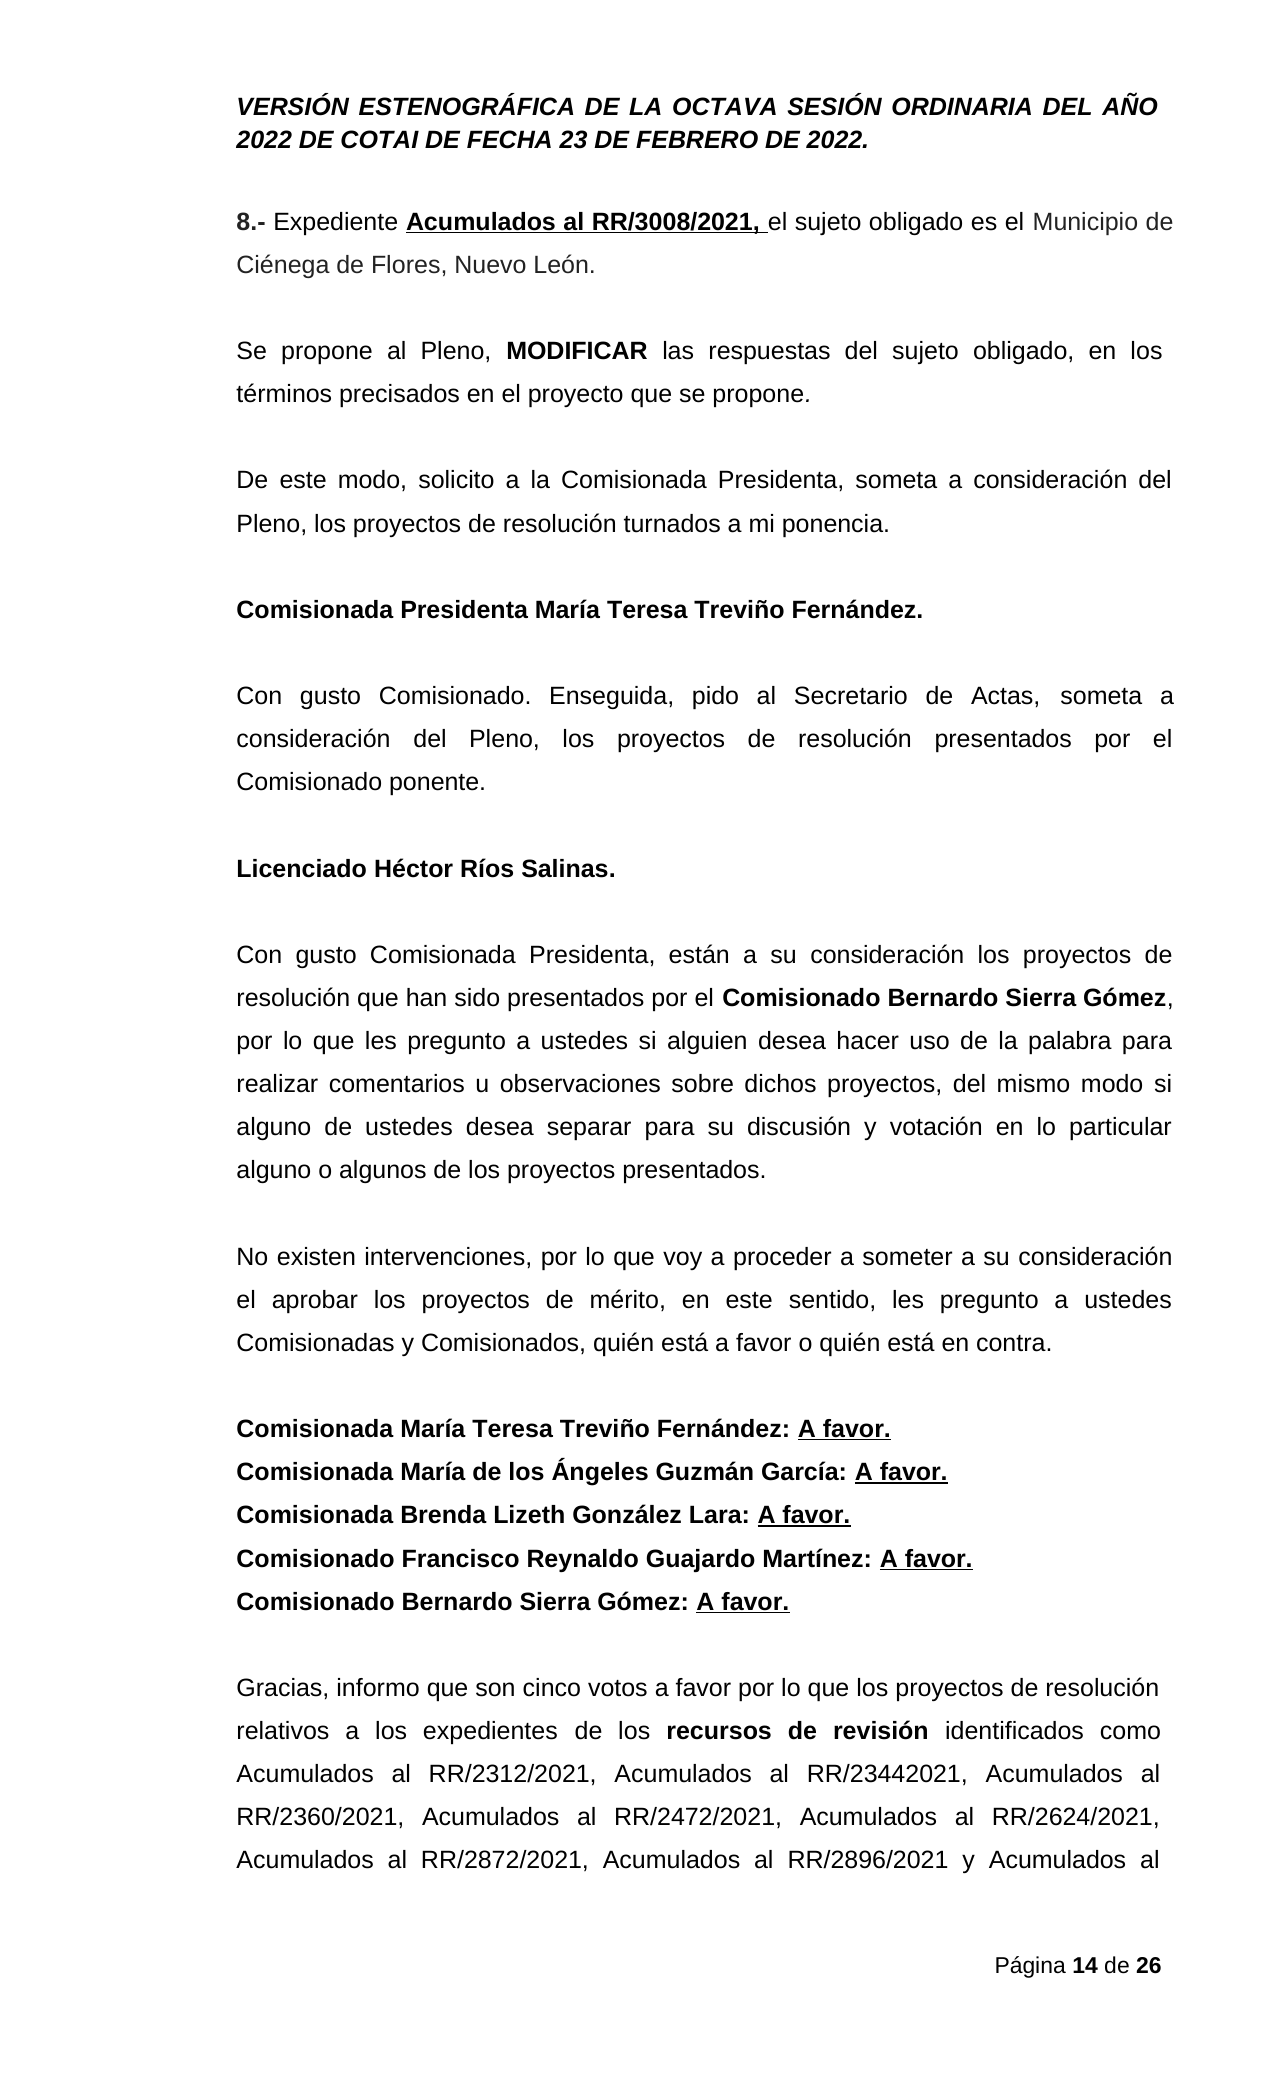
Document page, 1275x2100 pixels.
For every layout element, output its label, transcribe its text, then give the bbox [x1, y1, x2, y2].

text Comisionada María Teresa Treviño Fernández: A favor. [236, 1414, 1174, 1443]
text Comisionada Presidenta María Teresa Treviño Fernández. [236, 595, 1174, 624]
text Comisionada Brenda Lizeth González Lara: A favor. [236, 1501, 1174, 1529]
text Licenciado Héctor Ríos Salinas. [236, 854, 1174, 882]
text No existen intervenciones, por lo que voy a proceder a someter a su consideración el aprobar los proyectos de mérito, en este sentido, les pregunto a ustedes Comisionadas y Comisionados, quién está a favor o quién está en contra. [236, 1242, 1174, 1357]
text Comisionado Francisco Reynaldo Guajardo Martínez: A favor. [236, 1544, 1174, 1572]
text Con gusto Comisionado. Enseguida, pido al Secretario de Actas, someta a consideración del Pleno, los proyectos de resolución presentados por el Comisionado ponente. [236, 681, 1174, 796]
text De este modo, solicito a la Comisionada Presidenta, someta a consideración del Pleno, los proyectos de resolución turnados a mi ponencia. [236, 466, 1174, 537]
text Se propone al Pleno, MODIFICAR las respuestas del sujeto obligado, en los términos precisados en el proyecto que se propone. [236, 336, 1163, 408]
text Con gusto Comisionada Presidenta, están a su consideración los proyectos de resolución que han sido presentados por el Comisionado Bernardo Sierra Gómez, por lo que les pregunto a ustedes si alguien desea hacer uso de la palabra para realizar comentarios u observaciones sobre dichos proyectos, del mismo modo si alguno de ustedes desea separar para su discusión y votación en lo particular alguno o algunos de los proyectos presentados. [236, 940, 1174, 1184]
text Comisionada María de los Ángeles Guzmán García: A favor. [236, 1457, 1174, 1486]
text Gracias, informo que son cinco votos a favor por lo que los proyectos de resolución relativos a los expedientes de los recursos de revisión identificados como Acumulados al RR/2312/2021, Acumulados al RR/23442021, Acumulados al RR/2360/2021, Acumulados al RR/2472/2021, Acumulados al RR/2624/2021, Acumulados al RR/2872/2021, Acumulados al RR/2896/2021 y Acumulados al [236, 1673, 1161, 1874]
text 8.- Expediente Acumulados al RR/3008/2021, el sujeto obligado es el Municipio de Ciénega de Flores, Nuevo León. [236, 207, 1174, 279]
text Comisionado Bernardo Sierra Gómez: A favor. [236, 1587, 1174, 1616]
